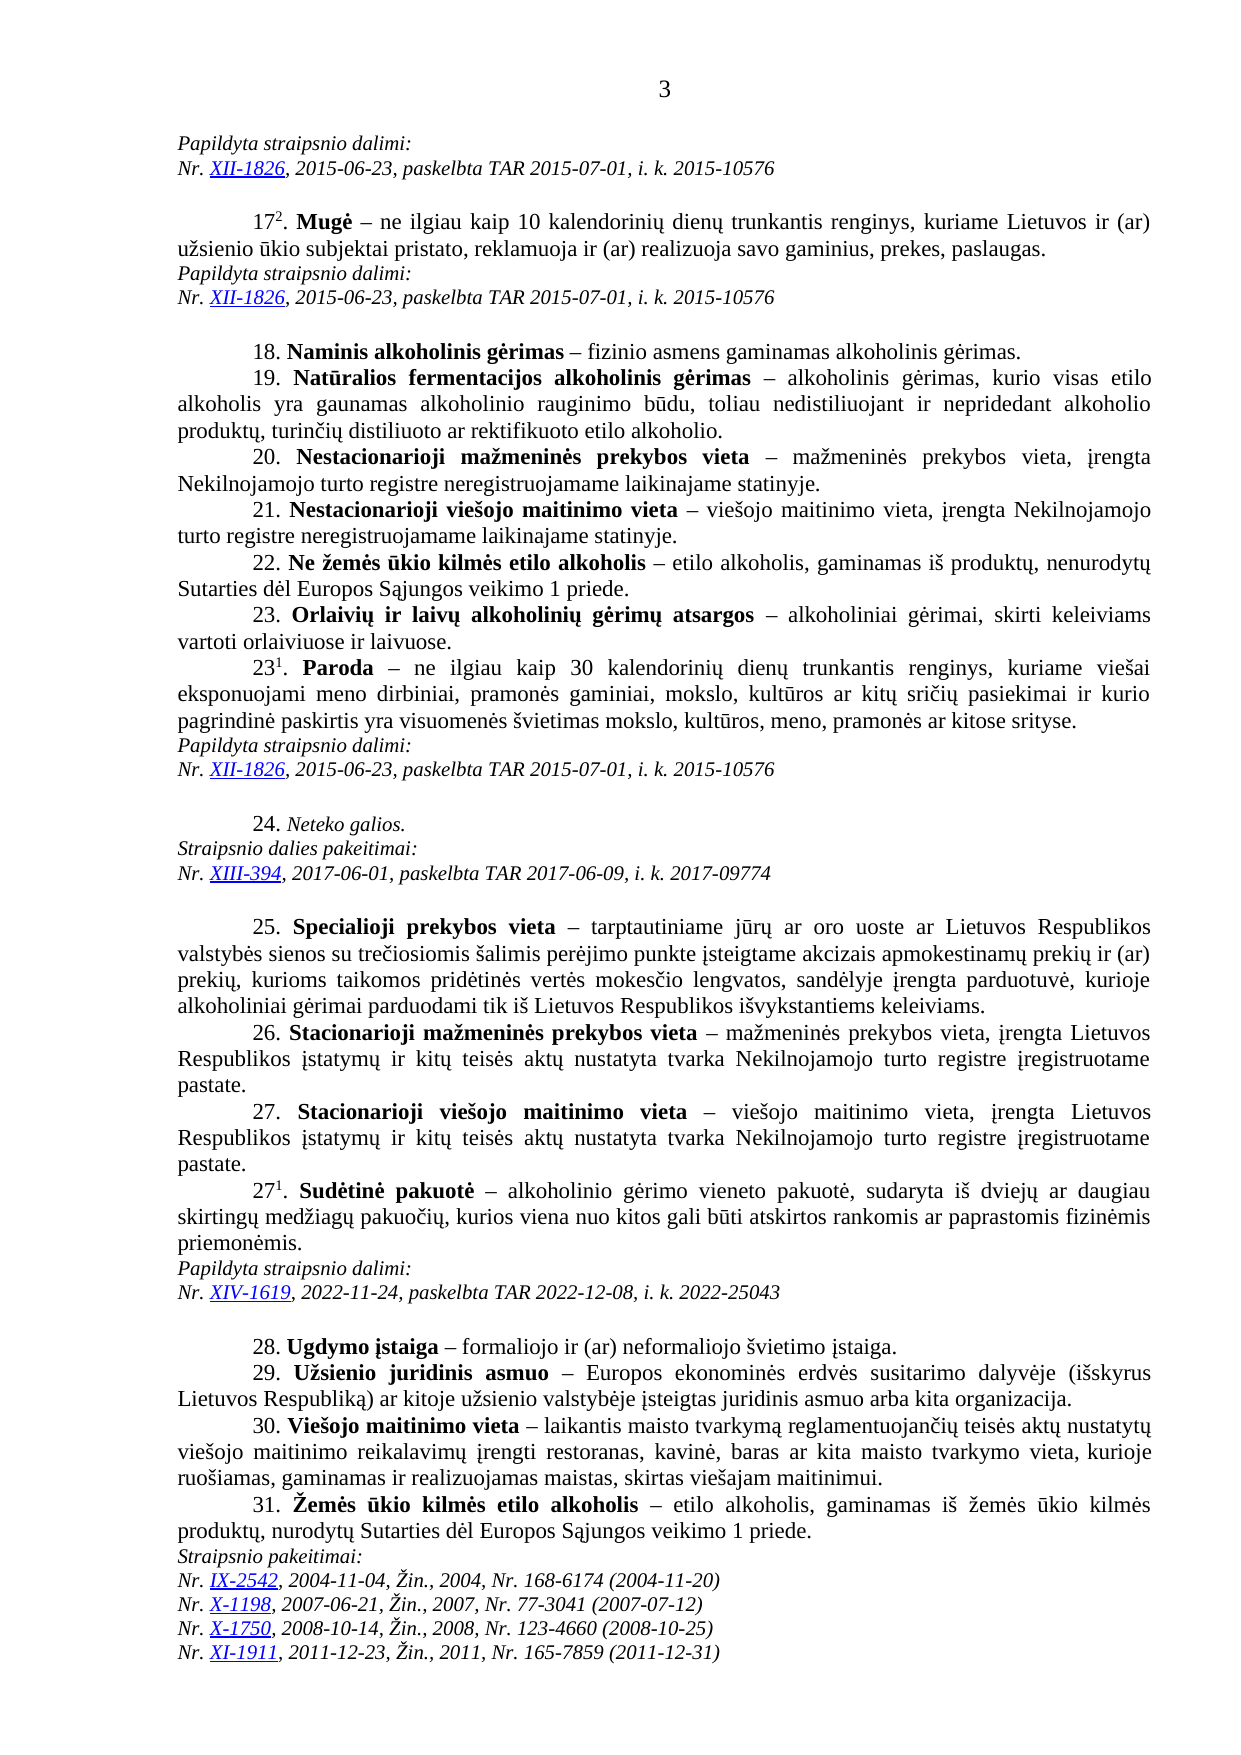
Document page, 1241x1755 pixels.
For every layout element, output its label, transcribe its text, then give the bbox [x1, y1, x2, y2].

text Papildyta straipsnio dalimi: [177, 131, 1152, 155]
text 29. Užsienio juridinis asmuo – Europos ekonominės erdvės susitarimo dalyvėje (išskyrus Lietuvos Respubliką) ar kitoje užsienio valstybėje įsteigtas juridinis asmuo arba kita organizacija. [177, 1359, 1152, 1412]
text 30. Viešojo maitinimo vieta – laikantis maisto tvarkymą reglamentuojančių teisės aktų nustatytų viešojo maitinimo reikalavimų įrengti restoranas, kavinė, baras ar kita maisto tvarkymo vieta, kurioje ruošiamas, gaminamas ir realizuojamas maistas, skirtas viešajam maitinimui. [177, 1412, 1152, 1491]
text Nr. XII-1826, 2015-06-23, paskelbta TAR 2015-07-01, i. k. 2015-10576 [177, 285, 1152, 309]
text Straipsnio pakeitimai: [177, 1543, 1152, 1568]
text 27. Stacionarioji viešojo maitinimo vieta – viešojo maitinimo vieta, įrengta Lietuvos Respublikos įstatymų ir kitų teisės aktų nustatyta tvarka Nekilnojamojo turto registre įregistruotame pastate. [177, 1098, 1152, 1177]
text 28. Ugdymo įstaiga – formaliojo ir (ar) neformaliojo švietimo įstaiga. [177, 1333, 1152, 1359]
text 22. Ne žemės ūkio kilmės etilo alkoholis – etilo alkoholis, gaminamas iš produktų, nenurodytų Sutarties dėl Europos Sąjungos veikimo 1 priede. [177, 549, 1152, 601]
text Nr. XII-1826, 2015-06-23, paskelbta TAR 2015-07-01, i. k. 2015-10576 [177, 155, 1152, 179]
text Nr. XIV-1619, 2022-11-24, paskelbta TAR 2022-12-08, i. k. 2022-25043 [177, 1280, 1152, 1304]
text 21. Nestacionarioji viešojo maitinimo vieta – viešojo maitinimo vieta, įrengta Nekilnojamojo turto registre neregistruojamame laikinajame statinyje. [177, 496, 1152, 549]
text Papildyta straipsnio dalimi: [177, 733, 1152, 757]
text 20. Nestacionarioji mažmeninės prekybos vieta – mažmeninės prekybos vieta, įrengta Nekilnojamojo turto registre neregistruojamame laikinajame statinyje. [177, 443, 1152, 496]
text Nr. XIII-394, 2017-06-01, paskelbta TAR 2017-06-09, i. k. 2017-09774 [177, 860, 1152, 884]
text Nr. XII-1826, 2015-06-23, paskelbta TAR 2015-07-01, i. k. 2015-10576 [177, 757, 1152, 781]
text Papildyta straipsnio dalimi: [177, 261, 1152, 285]
text 231. Paroda – ne ilgiau kaip 30 kalendorinių dienų trunkantis renginys, kuriame viešai eksponuojami meno dirbiniai, pramonės gaminiai, mokslo, kultūros ar kitų sričių pasiekimai ir kurio pagrindinė paskirtis yra visuomenės švietimas mokslo, kultūros, meno, pramonės ar kitose srityse. [177, 654, 1152, 733]
text Nr. X-1750, 2008-10-14, Žin., 2008, Nr. 123-4660 (2008-10-25) [177, 1616, 1152, 1640]
text Nr. XI-1911, 2011-12-23, Žin., 2011, Nr. 165-7859 (2011-12-31) [177, 1640, 1152, 1664]
text 25. Specialioji prekybos vieta – tarptautiniame jūrų ar oro uoste ar Lietuvos Respublikos valstybės sienos su trečiosiomis šalimis perėjimo punkte įsteigtame akcizais apmokestinamų prekių ir (ar) prekių, kurioms taikomos pridėtinės vertės mokesčio lengvatos, sandėlyje įrengta parduotuvė, kurioje alkoholiniai gėrimai parduodami tik iš Lietuvos Respublikos išvykstantiems keleiviams. [177, 913, 1152, 1019]
text 26. Stacionarioji mažmeninės prekybos vieta – mažmeninės prekybos vieta, įrengta Lietuvos Respublikos įstatymų ir kitų teisės aktų nustatyta tvarka Nekilnojamojo turto registre įregistruotame pastate. [177, 1019, 1152, 1098]
text Papildyta straipsnio dalimi: [177, 1256, 1152, 1280]
text Nr. X-1198, 2007-06-21, Žin., 2007, Nr. 77-3041 (2007-07-12) [177, 1592, 1152, 1616]
text Nr. IX-2542, 2004-11-04, Žin., 2004, Nr. 168-6174 (2004-11-20) [177, 1568, 1152, 1592]
text 19. Natūralios fermentacijos alkoholinis gėrimas – alkoholinis gėrimas, kurio visas etilo alkoholis yra gaunamas alkoholinio rauginimo būdu, toliau nedistiliuojant ir nepridedant alkoholio produktų, turinčių distiliuoto ar rektifikuoto etilo alkoholio. [177, 364, 1152, 443]
text 271. Sudėtinė pakuotė – alkoholinio gėrimo vieneto pakuotė, sudaryta iš dviejų ar daugiau skirtingų medžiagų pakuočių, kurios viena nuo kitos gali būti atskirtos rankomis ar paprastomis fizinėmis priemonėmis. [177, 1177, 1152, 1256]
text Straipsnio dalies pakeitimai: [177, 836, 1152, 860]
text 172. Mugė – ne ilgiau kaip 10 kalendorinių dienų trunkantis renginys, kuriame Lietuvos ir (ar) užsienio ūkio subjektai pristato, reklamuoja ir (ar) realizuoja savo gaminius, prekes, paslaugas. [177, 208, 1152, 261]
text 18. Naminis alkoholinis gėrimas – fizinio asmens gaminamas alkoholinis gėrimas. [177, 338, 1152, 364]
text 31. Žemės ūkio kilmės etilo alkoholis – etilo alkoholis, gaminamas iš žemės ūkio kilmės produktų, nurodytų Sutarties dėl Europos Sąjungos veikimo 1 priede. [177, 1491, 1152, 1543]
text 24. Neteko galios. [177, 810, 1152, 836]
text 23. Orlaivių ir laivų alkoholinių gėrimų atsargos – alkoholiniai gėrimai, skirti keleiviams vartoti orlaiviuose ir laivuose. [177, 601, 1152, 654]
